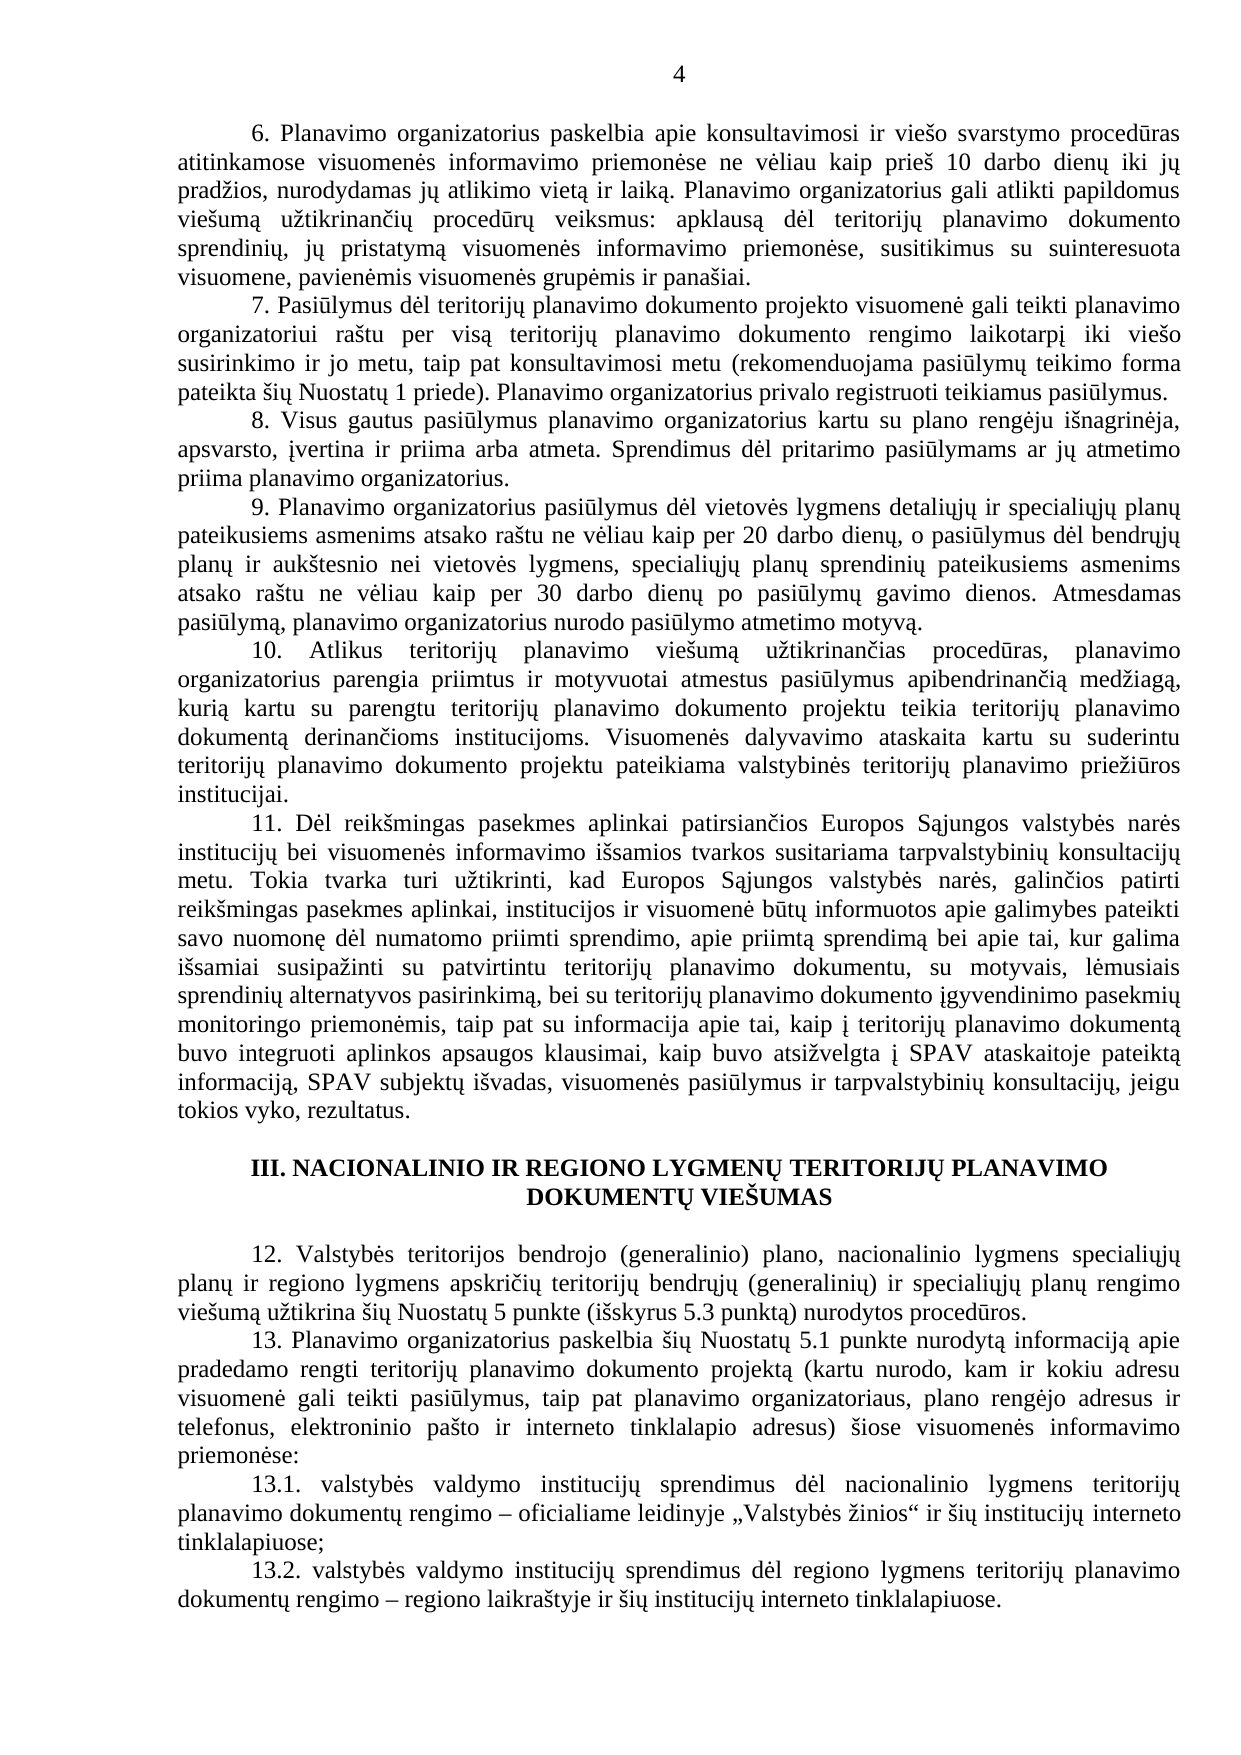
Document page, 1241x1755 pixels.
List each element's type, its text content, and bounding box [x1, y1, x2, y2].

text 6. Planavimo organizatorius paskelbia apie konsultavimosi ir viešo svarstymo procedūras atitinkamose visuomenės informavimo priemonėse ne vėliau kaip prieš 10 darbo dienų iki jų pradžios, nurodydamas jų atlikimo vietą ir laiką. Planavimo organizatorius gali atlikti papildomus viešumą užtikrinančių procedūrų veiksmus: apklausą dėl teritorijų planavimo dokumento sprendinių, jų pristatymą visuomenės informavimo priemonėse, susitikimus su suinteresuota visuomene, pavienėmis visuomenės grupėmis ir panašiai. [177, 118, 1181, 291]
text 13.2. valstybės valdymo institucijų sprendimus dėl regiono lygmens teritorijų planavimo dokumentų rengimo – regiono laikraštyje ir šių institucijų interneto tinklalapiuose. [177, 1556, 1181, 1613]
text 11. Dėl reikšmingas pasekmes aplinkai patirsiančios Europos Sąjungos valstybės narės institucijų bei visuomenės informavimo išsamios tvarkos susitariama tarpvalstybinių konsultacijų metu. Tokia tvarka turi užtikrinti, kad Europos Sąjungos valstybės narės, galinčios patirti reikšmingas pasekmes aplinkai, institucijos ir visuomenė būtų informuotos apie galimybes pateikti savo nuomonę dėl numatomo priimti sprendimo, apie priimtą sprendimą bei apie tai, kur galima išsamiai susipažinti su patvirtintu teritorijų planavimo dokumentu, su motyvais, lėmusiais sprendinių alternatyvos pasirinkimą, bei su teritorijų planavimo dokumento įgyvendinimo pasekmių monitoringo priemonėmis, taip pat su informacija apie tai, kaip į teritorijų planavimo dokumentą buvo integruoti aplinkos apsaugos klausimai, kaip buvo atsižvelgta į SPAV ataskaitoje pateiktą informaciją, SPAV subjektų išvadas, visuomenės pasiūlymus ir tarpvalstybinių konsultacijų, jeigu tokios vyko, rezultatus. [177, 808, 1181, 1124]
text 7. Pasiūlymus dėl teritorijų planavimo dokumento projekto visuomenė gali teikti planavimo organizatoriui raštu per visą teritorijų planavimo dokumento rengimo laikotarpį iki viešo susirinkimo ir jo metu, taip pat konsultavimosi metu (rekomenduojama pasiūlymų teikimo forma pateikta šių Nuostatų 1 priede). Planavimo organizatorius privalo registruoti teikiamus pasiūlymus. [177, 291, 1181, 406]
text 9. Planavimo organizatorius pasiūlymus dėl vietovės lygmens detaliųjų ir specialiųjų planų pateikusiems asmenims atsako raštu ne vėliau kaip per 20 darbo dienų, o pasiūlymus dėl bendrųjų planų ir aukštesnio nei vietovės lygmens, specialiųjų planų sprendinių pateikusiems asmenims atsako raštu ne vėliau kaip per 30 darbo dienų po pasiūlymų gavimo dienos. Atmesdamas pasiūlymą, planavimo organizatorius nurodo pasiūlymo atmetimo motyvą. [177, 492, 1181, 636]
text 8. Visus gautus pasiūlymus planavimo organizatorius kartu su plano rengėju išnagrinėja, apsvarsto, įvertina ir priima arba atmeta. Sprendimus dėl pritarimo pasiūlymams ar jų atmetimo priima planavimo organizatorius. [177, 406, 1181, 492]
text 13.1. valstybės valdymo institucijų sprendimus dėl nacionalinio lygmens teritorijų planavimo dokumentų rengimo – oficialiame leidinyje „Valstybės žinios“ ir šių institucijų interneto tinklalapiuose; [177, 1469, 1181, 1556]
text 10. Atlikus teritorijų planavimo viešumą užtikrinančias procedūras, planavimo organizatorius parengia priimtus ir motyvuotai atmestus pasiūlymus apibendrinančią medžiagą, kurią kartu su parengtu teritorijų planavimo dokumento projektu teikia teritorijų planavimo dokumentą derinančioms institucijoms. Visuomenės dalyvavimo ataskaita kartu su suderintu teritorijų planavimo dokumento projektu pateikiama valstybinės teritorijų planavimo priežiūros institucijai. [177, 636, 1181, 808]
text III. NACIONALINIO IR REGIONO LYGMENŲ TERITORIJŲ PLANAVIMO DOKUMENTŲ VIEŠUMAS [177, 1153, 1181, 1211]
text 12. Valstybės teritorijos bendrojo (generalinio) plano, nacionalinio lygmens specialiųjų planų ir regiono lygmens apskričių teritorijų bendrųjų (generalinių) ir specialiųjų planų rengimo viešumą užtikrina šių Nuostatų 5 punkte (išskyrus 5.3 punktą) nurodytos procedūros. [177, 1239, 1181, 1326]
text 13. Planavimo organizatorius paskelbia šių Nuostatų 5.1 punkte nurodytą informaciją apie pradedamo rengti teritorijų planavimo dokumento projektą (kartu nurodo, kam ir kokiu adresu visuomenė gali teikti pasiūlymus, taip pat planavimo organizatoriaus, plano rengėjo adresus ir telefonus, elektroninio pašto ir interneto tinklalapio adresus) šiose visuomenės informavimo priemonėse: [177, 1326, 1181, 1469]
